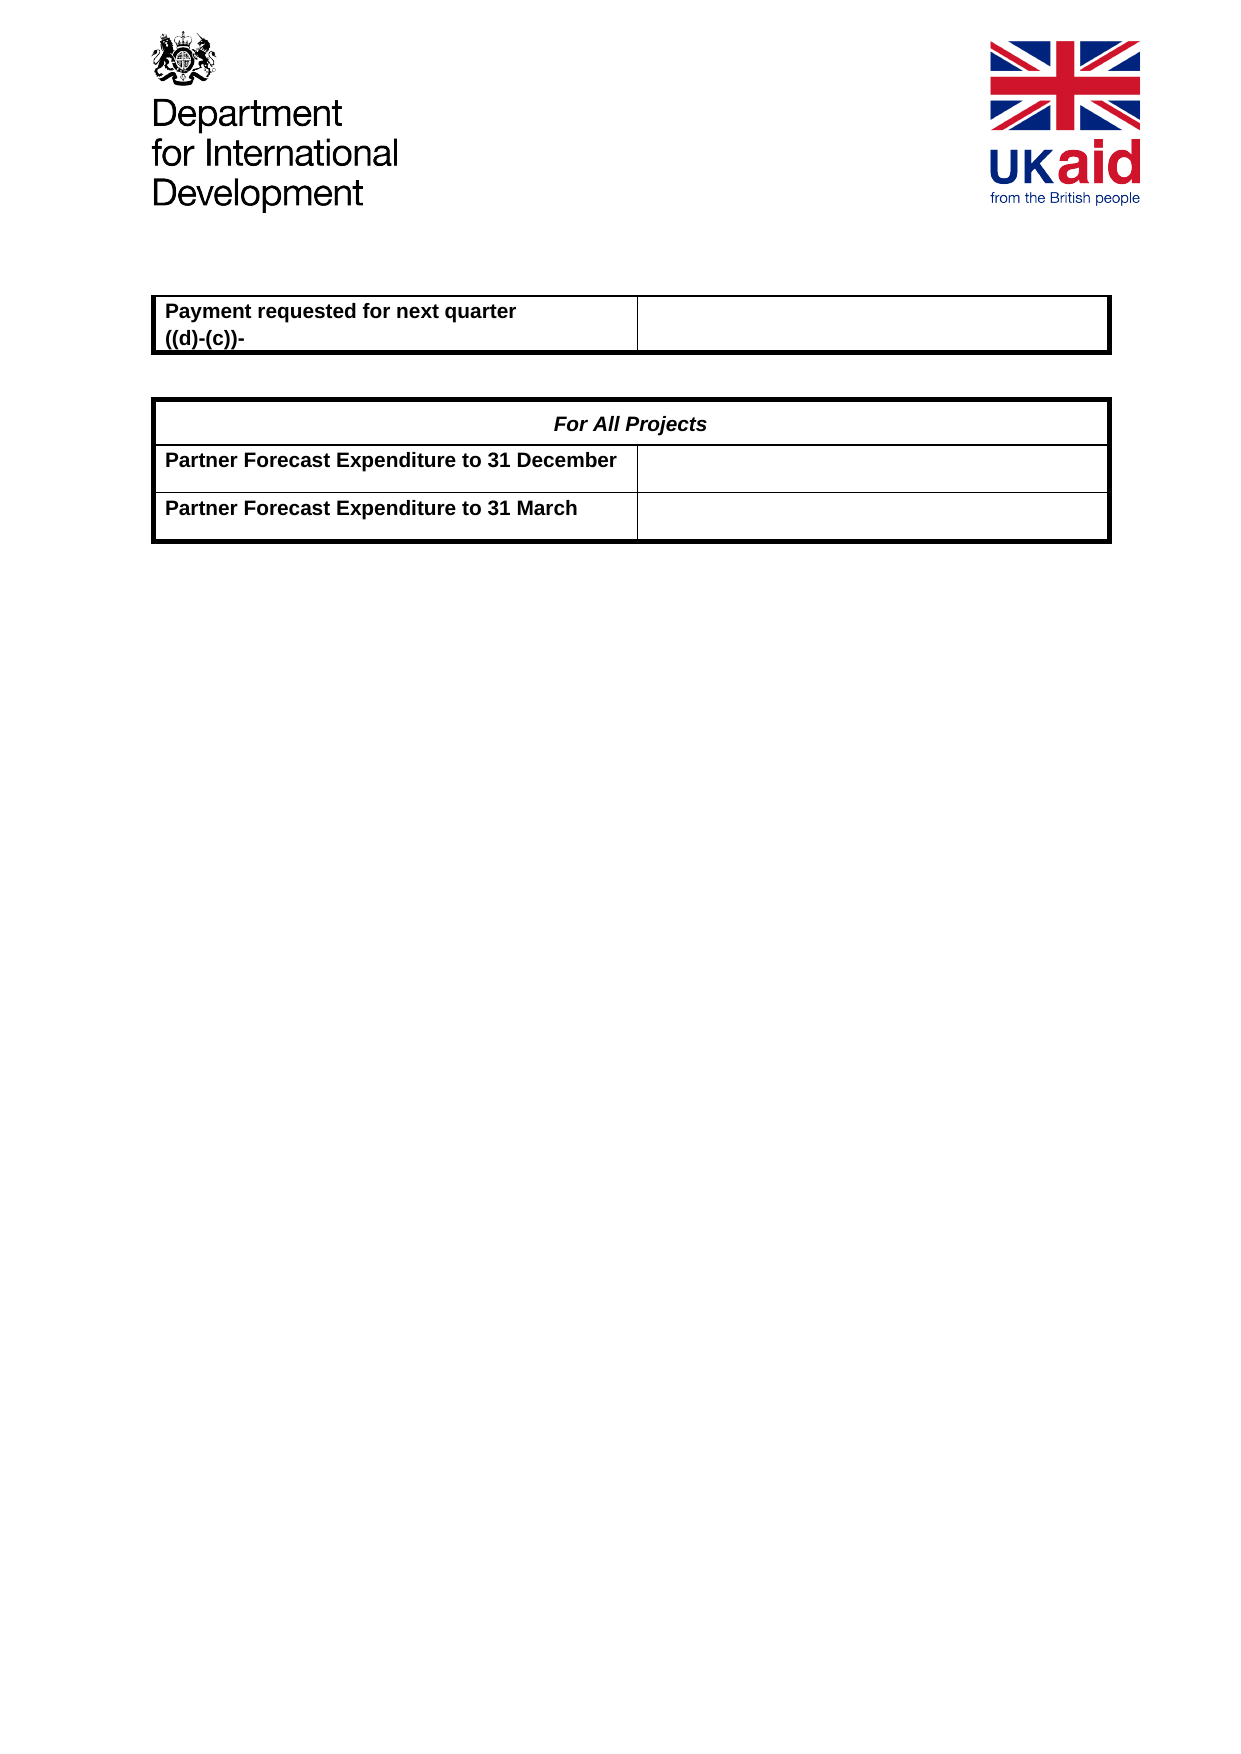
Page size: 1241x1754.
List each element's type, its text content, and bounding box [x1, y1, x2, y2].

table_cell [638, 446, 1107, 492]
table_cell Partner Forecast Expenditure to 31 March [156, 493, 637, 539]
picture [963, 14, 1167, 230]
table_cell Partner Forecast Expenditure to 31 December [156, 446, 637, 492]
table_cell [154, 355, 1109, 397]
picture [146, 31, 397, 213]
table_cell For All Projects [156, 402, 1107, 444]
table_cell [638, 493, 1107, 539]
table_cell Payment requested for next quarter ((d)-(c))- [156, 297, 637, 350]
table_cell [638, 297, 1107, 350]
